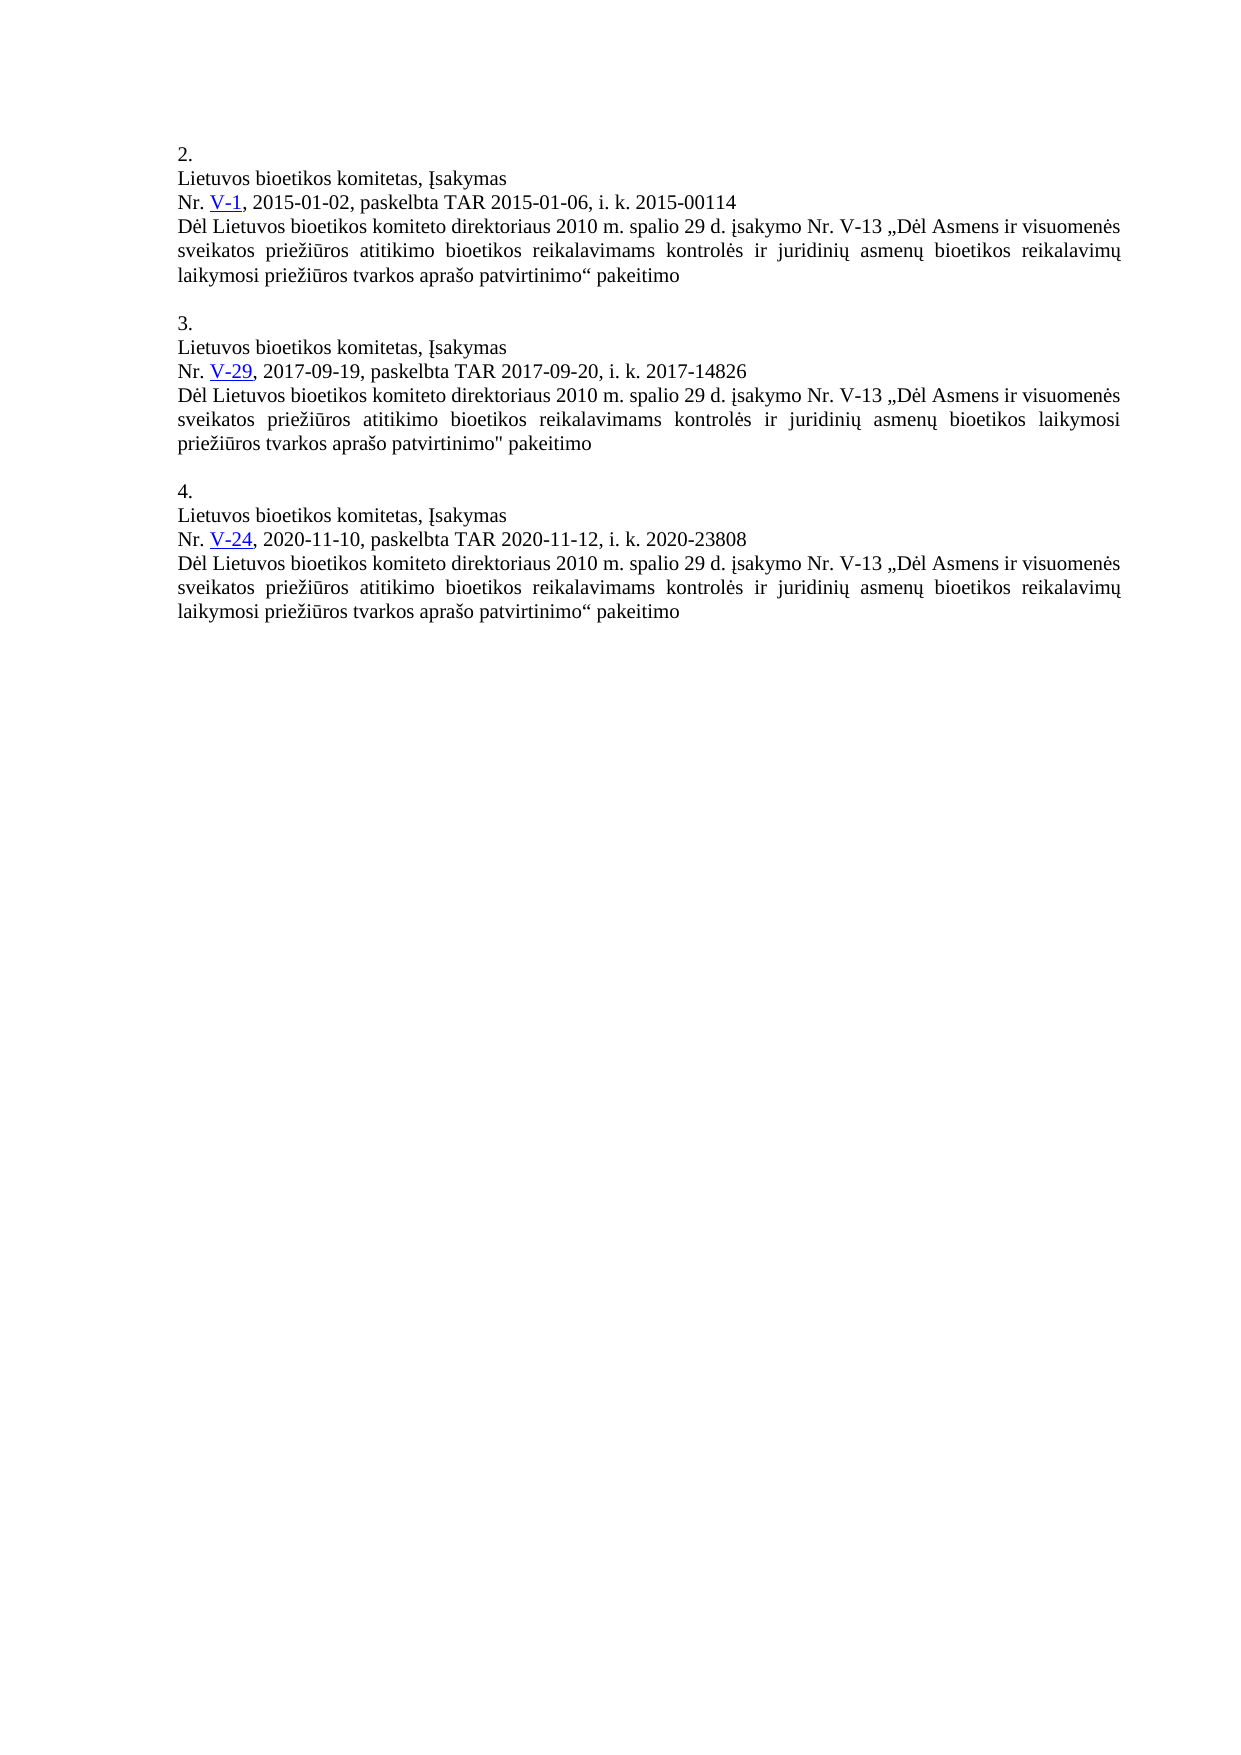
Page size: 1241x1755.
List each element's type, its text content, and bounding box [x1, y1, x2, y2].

text 4. [177, 479, 1122, 503]
text 3. [177, 311, 1122, 335]
text Lietuvos bioetikos komitetas, Įsakymas [177, 335, 1122, 359]
text Dėl Lietuvos bioetikos komiteto direktoriaus 2010 m. spalio 29 d. įsakymo Nr. V-13 „Dėl Asmens ir visuomenės sveikatos priežiūros atitikimo bioetikos reikalavimams kontrolės ir juridinių asmenų bioetikos laikymosi priežiūros tvarkos aprašo patvirtinimo" pakeitimo [177, 383, 1122, 455]
text Nr. V-24, 2020-11-10, paskelbta TAR 2020-11-12, i. k. 2020-23808 [177, 527, 1122, 551]
text Dėl Lietuvos bioetikos komiteto direktoriaus 2010 m. spalio 29 d. įsakymo Nr. V-13 „Dėl Asmens ir visuomenės sveikatos priežiūros atitikimo bioetikos reikalavimams kontrolės ir juridinių asmenų bioetikos reikalavimų laikymosi priežiūros tvarkos aprašo patvirtinimo“ pakeitimo [177, 214, 1122, 287]
text Nr. V-1, 2015-01-02, paskelbta TAR 2015-01-06, i. k. 2015-00114 [177, 190, 1122, 214]
text Dėl Lietuvos bioetikos komiteto direktoriaus 2010 m. spalio 29 d. įsakymo Nr. V-13 „Dėl Asmens ir visuomenės sveikatos priežiūros atitikimo bioetikos reikalavimams kontrolės ir juridinių asmenų bioetikos reikalavimų laikymosi priežiūros tvarkos aprašo patvirtinimo“ pakeitimo [177, 551, 1122, 623]
text Lietuvos bioetikos komitetas, Įsakymas [177, 503, 1122, 527]
text Nr. V-29, 2017-09-19, paskelbta TAR 2017-09-20, i. k. 2017-14826 [177, 359, 1122, 383]
text Lietuvos bioetikos komitetas, Įsakymas [177, 166, 1122, 190]
text 2. [177, 142, 1122, 166]
